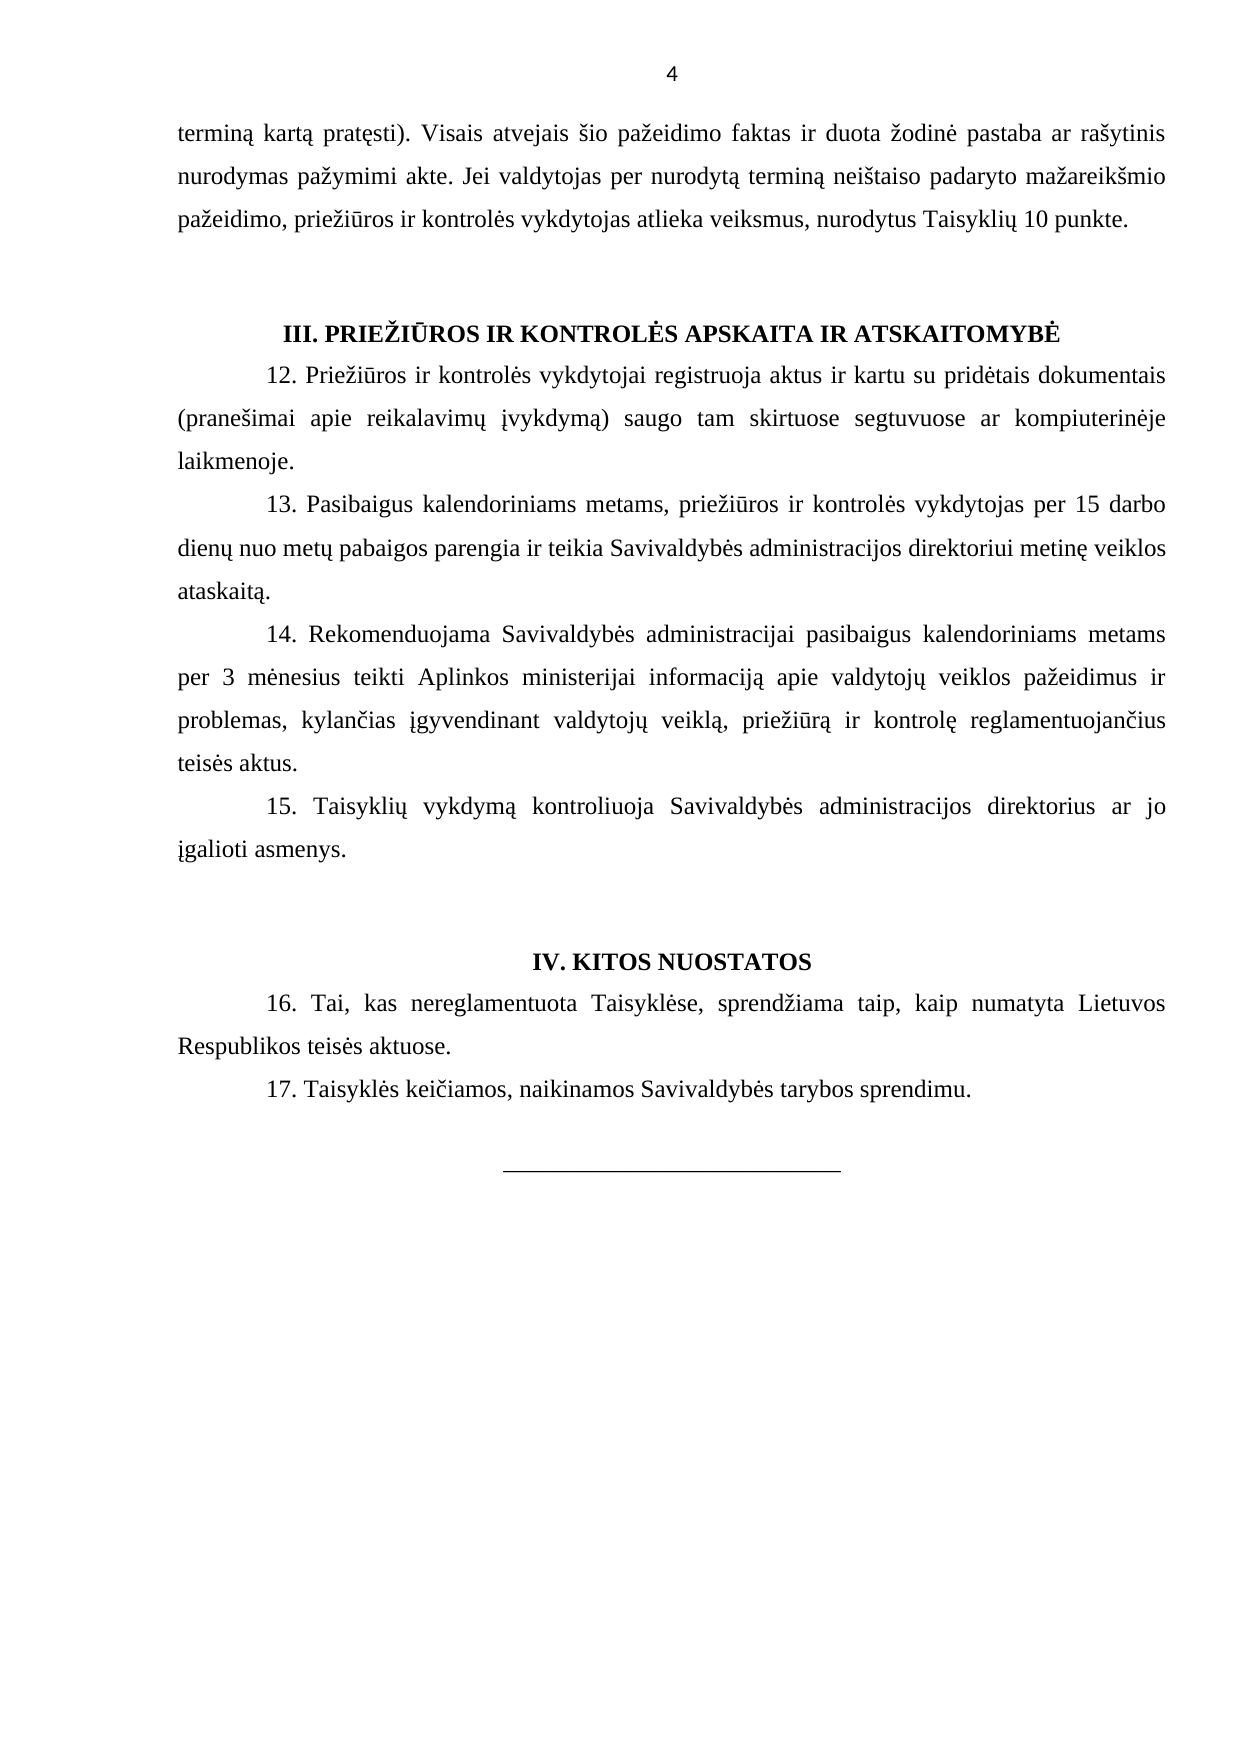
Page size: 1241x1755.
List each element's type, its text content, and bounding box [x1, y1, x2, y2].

text ___________________________ [177, 1146, 1167, 1175]
text IV. KITOS NUOSTATOS [177, 947, 1167, 976]
text 16. Tai, kas nereglamentuota Taisyklėse, sprendžiama taip, kaip numatyta Lietuvos Respublikos teisės aktuose. [177, 988, 1167, 1060]
text 17. Taisyklės keičiamos, naikinamos Savivaldybės tarybos sprendimu. [177, 1074, 1167, 1103]
text 15. Taisyklių vykdymą kontroliuoja Savivaldybės administracijos direktorius ar jo įgalioti asmenys. [177, 791, 1167, 863]
text 14. Rekomenduojama Savivaldybės administracijai pasibaigus kalendoriniams metams per 3 mėnesius teikti Aplinkos ministerijai informaciją apie valdytojų veiklos pažeidimus ir problemas, kylančias įgyvendinant valdytojų veiklą, priežiūrą ir kontrolę reglamentuojančius teisės aktus. [177, 619, 1167, 777]
text 13. Pasibaigus kalendoriniams metams, priežiūros ir kontrolės vykdytojas per 15 darbo dienų nuo metų pabaigos parengia ir teikia Savivaldybės administracijos direktoriui metinę veiklos ataskaitą. [177, 489, 1167, 604]
text 12. Priežiūros ir kontrolės vykdytojai registruoja aktus ir kartu su pridėtais dokumentais (pranešimai apie reikalavimų įvykdymą) saugo tam skirtuose segtuvuose ar kompiuterinėje laikmenoje. [177, 360, 1167, 475]
text III. PRIEŽIŪROS IR KONTROLĖS APSKAITA IR ATSKAITOMYBĖ [177, 319, 1167, 348]
text terminą kartą pratęsti). Visais atvejais šio pažeidimo faktas ir duota žodinė pastaba ar rašytinis nurodymas pažymimi akte. Jei valdytojas per nurodytą terminą neištaiso padaryto mažareikšmio pažeidimo, priežiūros ir kontrolės vykdytojas atlieka veiksmus, nurodytus Taisyklių 10 punkte. [177, 118, 1167, 233]
